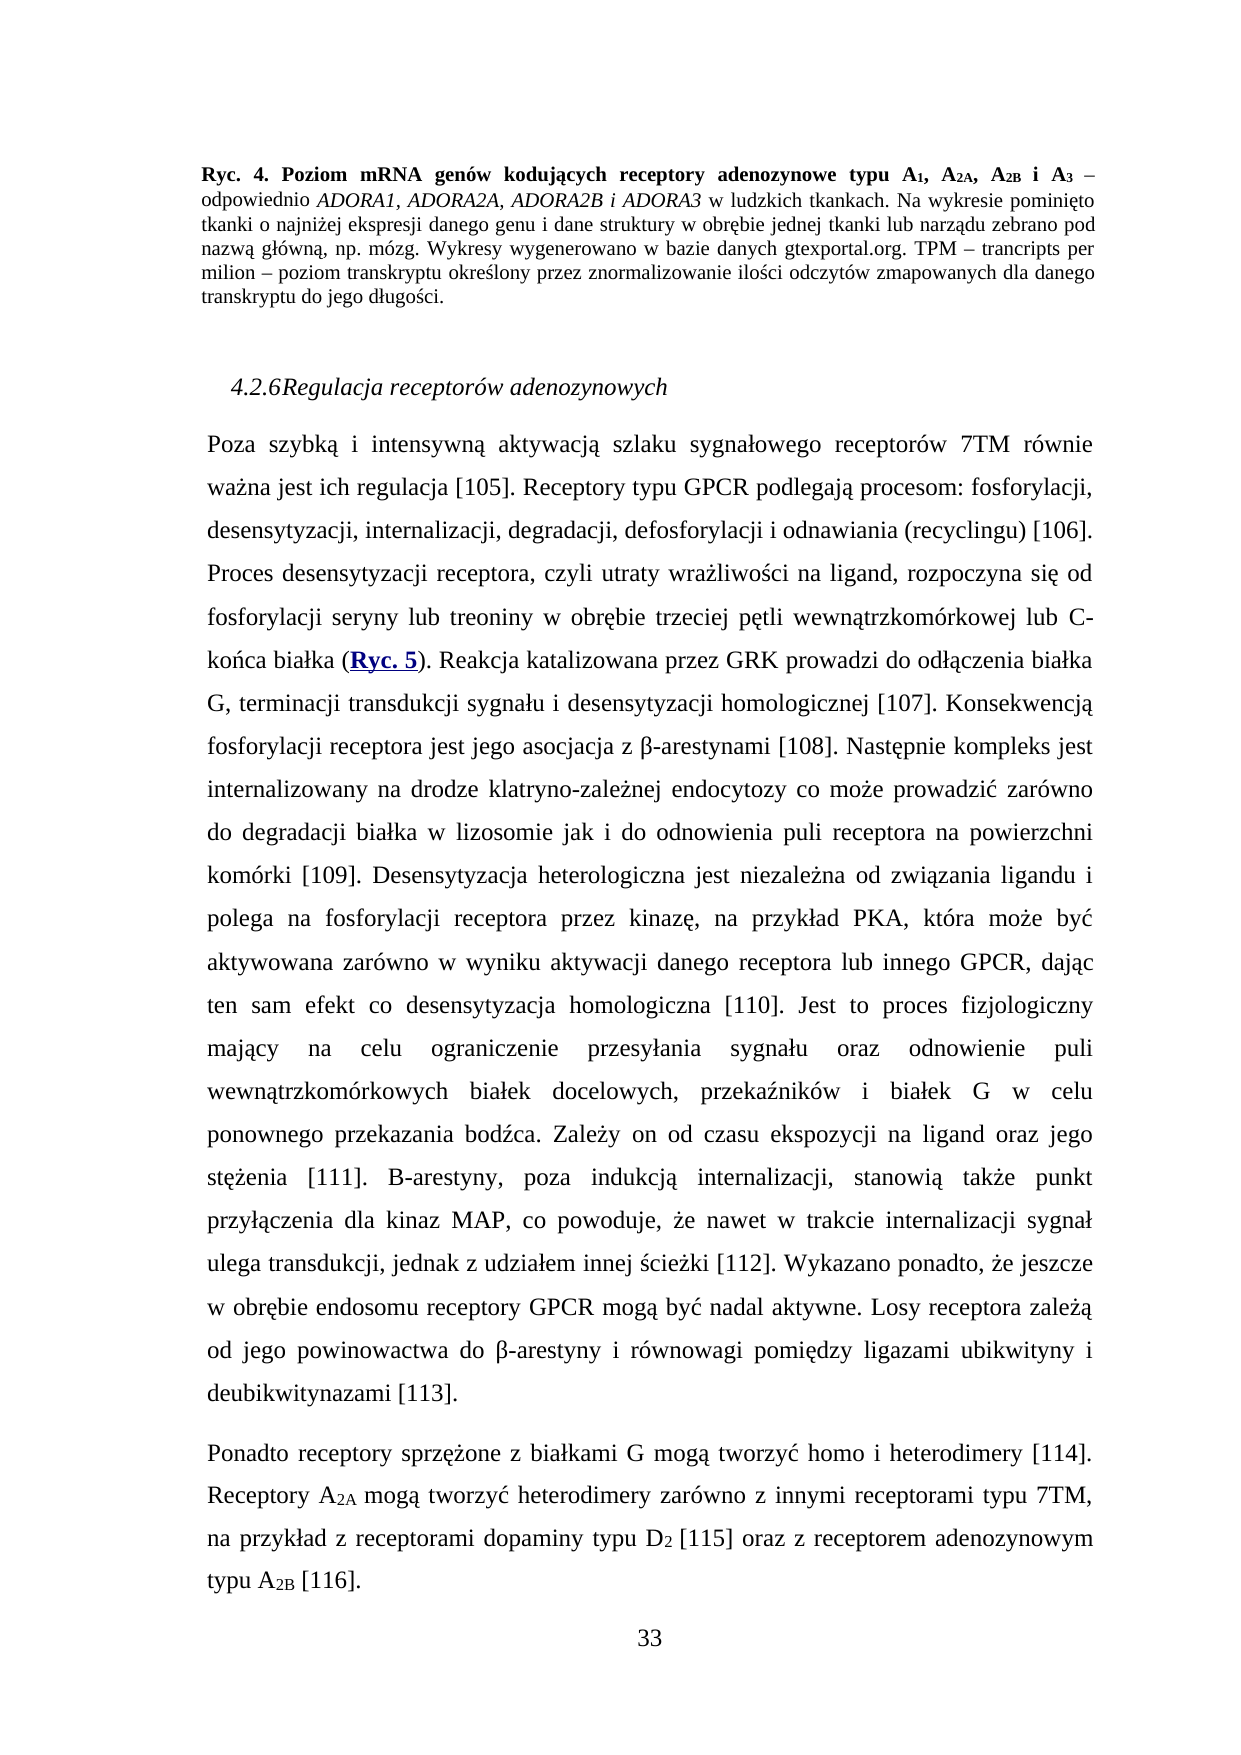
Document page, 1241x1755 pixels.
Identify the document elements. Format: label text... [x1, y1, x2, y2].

text Ryc. 4. Poziom mRNA genów kodujących receptory adenozynowe typu A1, A2A, A2B i A3 – odpowiednio ADORA1, ADORA2A, ADORA2B i ADORA3 w ludzkich tkankach. Na wykresie pominięto tkanki o najniżej ekspresji danego genu i dane struktury w obrębie jednej tkanki lub narządu zebrano pod nazwą główną, np. mózg. Wykresy wygenerowano w bazie danych gtexportal.org. TPM – trancripts per milion – poziom transkryptu określony przez znormalizowanie ilości odczytów zmapowanych dla danego transkryptu do jego długości. [201, 162, 1095, 308]
text Poza szybką i intensywną aktywacją szlaku sygnałowego receptorów 7TM równie ważna jest ich regulacja [105]. Receptory typu GPCR podlegają procesom: fosforylacji, desensytyzacji, internalizacji, degradacji, defosforylacji i odnawiania (recyclingu) [106]. Proces desensytyzacji receptora, czyli utraty wrażliwości na ligand, rozpoczyna się od fosforylacji seryny lub treoniny w obrębie trzeciej pętli wewnątrzkomórkowej lub C- końca białka (Ryc. 5). Reakcja katalizowana przez GRK prowadzi do odłączenia białka G, terminacji transdukcji sygnału i desensytyzacji homologicznej [107]. Konsekwencją fosforylacji receptora jest jego asocjacja z β-arestynami [108]. Następnie kompleks jest internalizowany na drodze klatryno-zależnej endocytozy co może prowadzić zarówno do degradacji białka w lizosomie jak i do odnowienia puli receptora na powierzchni komórki [109]. Desensytyzacja heterologiczna jest niezależna od związania ligandu i polega na fosforylacji receptora przez kinazę, na przykład PKA, która może być aktywowana zarówno w wyniku aktywacji danego receptora lub innego GPCR, dając ten sam efekt co desensytyzacja homologiczna [110]. Jest to proces fizjologiczny mający na celu ograniczenie przesyłania sygnału oraz odnowienie puli wewnątrzkomórkowych białek docelowych, przekaźników i białek G w celu ponownego przekazania bodźca. Zależy on od czasu ekspozycji na ligand oraz jego stężenia [111]. Β-arestyny, poza indukcją internalizacji, stanowią także punkt przyłączenia dla kinaz MAP, co powoduje, że nawet w trakcie internalizacji sygnał ulega transdukcji, jednak z udziałem innej ścieżki [112]. Wykazano ponadto, że jeszcze w obrębie endosomu receptory GPCR mogą być nadal aktywne. Losy receptora zależą od jego powinowactwa do β-arestyny i równowagi pomiędzy ligazami ubikwityny i deubikwitynazami [113]. [207, 429, 1093, 1407]
list Regulacja receptorów adenozynowych [231, 372, 1105, 400]
text Ponadto receptory sprzężone z białkami G mogą tworzyć homo i heterodimery [114]. Receptory A2A mogą tworzyć heterodimery zarówno z innymi receptorami typu 7TM, na przykład z receptorami dopaminy typu D2 [115] oraz z receptorem adenozynowym typu A2B [116]. [207, 1438, 1093, 1594]
